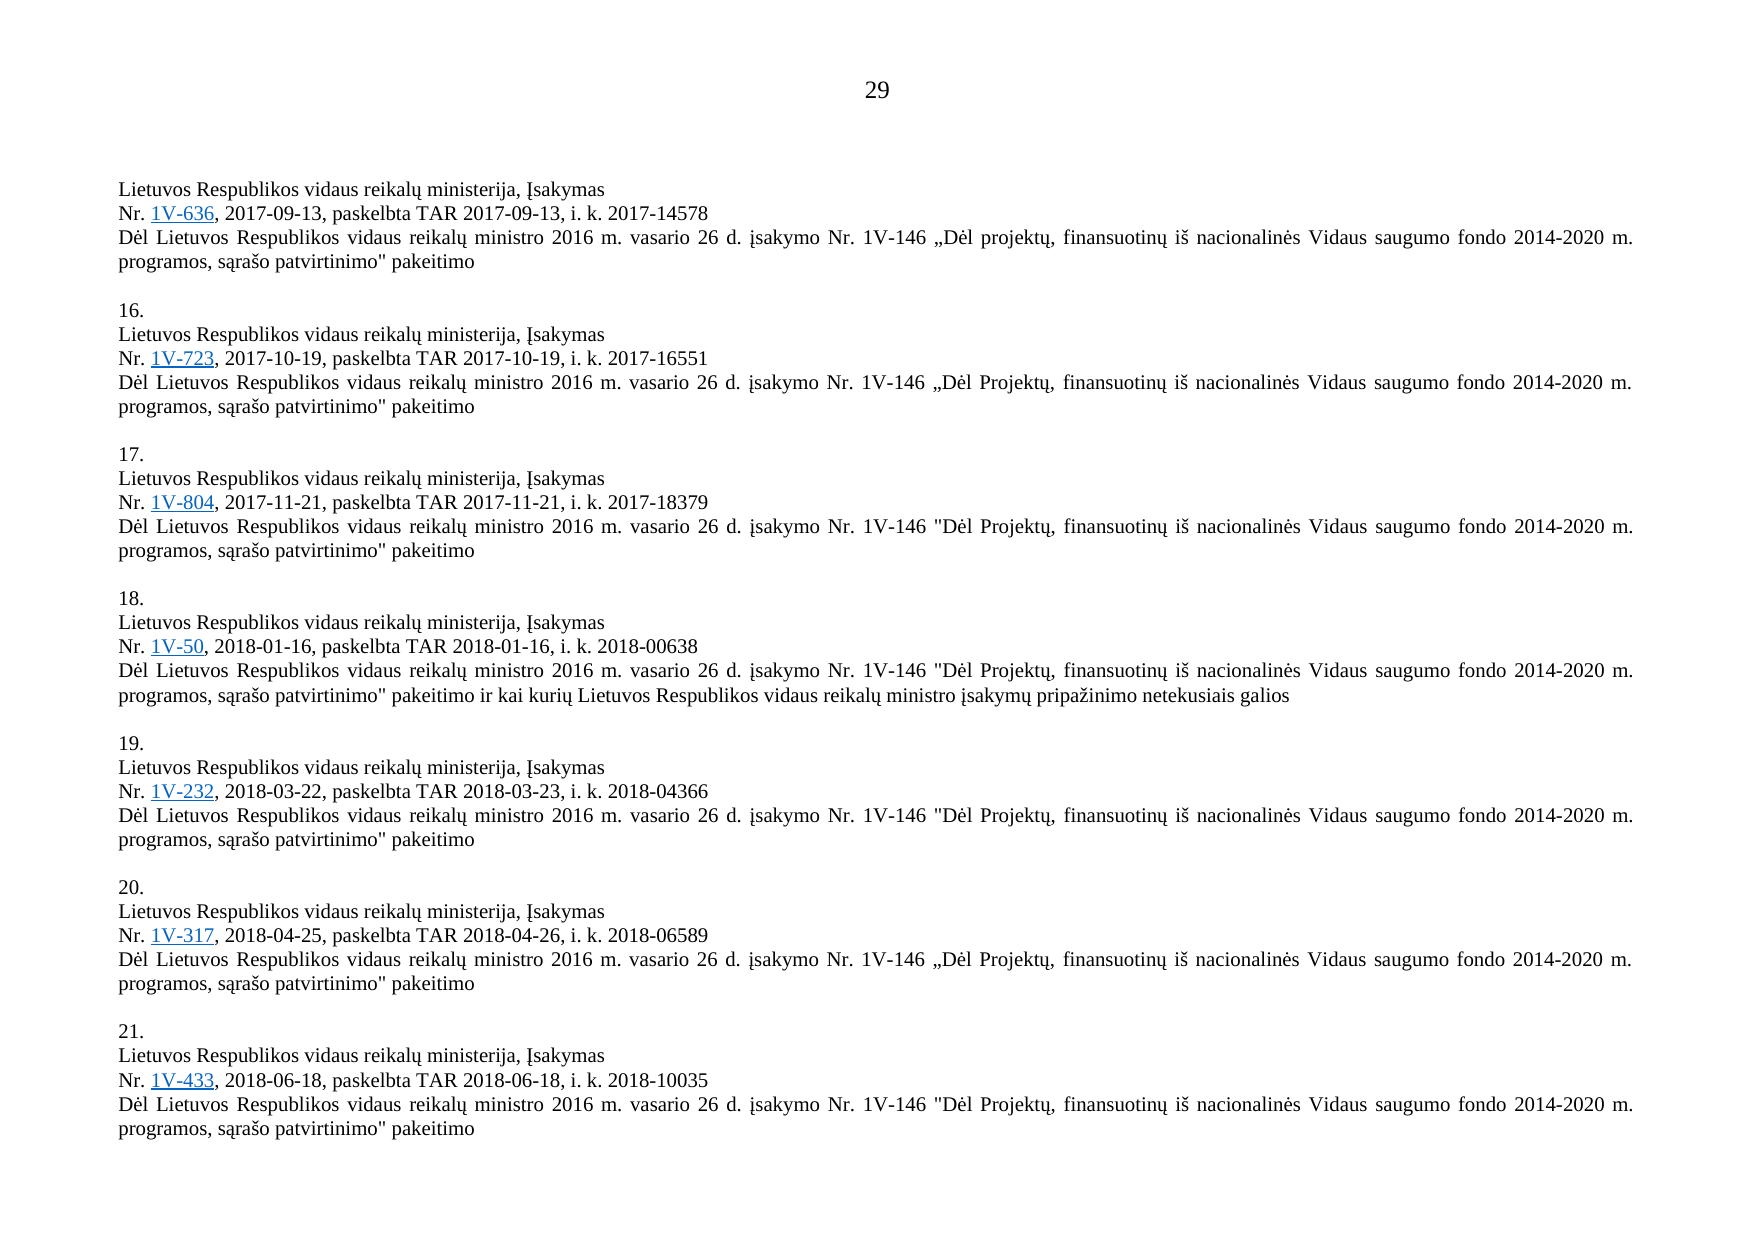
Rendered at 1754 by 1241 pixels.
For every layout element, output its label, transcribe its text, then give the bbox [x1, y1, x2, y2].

text 20. [118, 875, 1636, 899]
text 16. [118, 297, 1636, 322]
text Lietuvos Respublikos vidaus reikalų ministerija, Įsakymas [118, 466, 1636, 490]
text Lietuvos Respublikos vidaus reikalų ministerija, Įsakymas [118, 755, 1636, 779]
text Nr. 1V-50, 2018-01-16, paskelbta TAR 2018-01-16, i. k. 2018-00638 [118, 634, 1636, 658]
text Nr. 1V-723, 2017-10-19, paskelbta TAR 2017-10-19, i. k. 2017-16551 [118, 346, 1636, 370]
text Dėl Lietuvos Respublikos vidaus reikalų ministro 2016 m. vasario 26 d. įsakymo Nr. 1V-146 „Dėl projektų, finansuotinų iš nacionalinės Vidaus saugumo fondo 2014-2020 m. programos, sąrašo patvirtinimo" pakeitimo [118, 225, 1636, 273]
text Dėl Lietuvos Respublikos vidaus reikalų ministro 2016 m. vasario 26 d. įsakymo Nr. 1V-146 "Dėl Projektų, finansuotinų iš nacionalinės Vidaus saugumo fondo 2014-2020 m. programos, sąrašo patvirtinimo" pakeitimo ir kai kurių Lietuvos Respublikos vidaus reikalų ministro įsakymų pripažinimo netekusiais galios [118, 658, 1636, 707]
text 21. [118, 1019, 1636, 1043]
text Lietuvos Respublikos vidaus reikalų ministerija, Įsakymas [118, 177, 1636, 201]
text Nr. 1V-433, 2018-06-18, paskelbta TAR 2018-06-18, i. k. 2018-10035 [118, 1067, 1636, 1092]
text Dėl Lietuvos Respublikos vidaus reikalų ministro 2016 m. vasario 26 d. įsakymo Nr. 1V-146 "Dėl Projektų, finansuotinų iš nacionalinės Vidaus saugumo fondo 2014-2020 m. programos, sąrašo patvirtinimo" pakeitimo [118, 1092, 1636, 1140]
text Lietuvos Respublikos vidaus reikalų ministerija, Įsakymas [118, 610, 1636, 634]
text Lietuvos Respublikos vidaus reikalų ministerija, Įsakymas [118, 322, 1636, 346]
text 17. [118, 442, 1636, 466]
text 19. [118, 731, 1636, 755]
text Nr. 1V-232, 2018-03-22, paskelbta TAR 2018-03-23, i. k. 2018-04366 [118, 779, 1636, 803]
text Lietuvos Respublikos vidaus reikalų ministerija, Įsakymas [118, 1043, 1636, 1067]
text Dėl Lietuvos Respublikos vidaus reikalų ministro 2016 m. vasario 26 d. įsakymo Nr. 1V-146 "Dėl Projektų, finansuotinų iš nacionalinės Vidaus saugumo fondo 2014-2020 m. programos, sąrašo patvirtinimo" pakeitimo [118, 514, 1636, 562]
text 18. [118, 586, 1636, 610]
text Nr. 1V-636, 2017-09-13, paskelbta TAR 2017-09-13, i. k. 2017-14578 [118, 201, 1636, 225]
text Lietuvos Respublikos vidaus reikalų ministerija, Įsakymas [118, 899, 1636, 923]
text Nr. 1V-317, 2018-04-25, paskelbta TAR 2018-04-26, i. k. 2018-06589 [118, 923, 1636, 947]
text Dėl Lietuvos Respublikos vidaus reikalų ministro 2016 m. vasario 26 d. įsakymo Nr. 1V-146 „Dėl Projektų, finansuotinų iš nacionalinės Vidaus saugumo fondo 2014-2020 m. programos, sąrašo patvirtinimo" pakeitimo [118, 370, 1636, 418]
text Dėl Lietuvos Respublikos vidaus reikalų ministro 2016 m. vasario 26 d. įsakymo Nr. 1V-146 „Dėl Projektų, finansuotinų iš nacionalinės Vidaus saugumo fondo 2014-2020 m. programos, sąrašo patvirtinimo" pakeitimo [118, 947, 1636, 995]
text Dėl Lietuvos Respublikos vidaus reikalų ministro 2016 m. vasario 26 d. įsakymo Nr. 1V-146 "Dėl Projektų, finansuotinų iš nacionalinės Vidaus saugumo fondo 2014-2020 m. programos, sąrašo patvirtinimo" pakeitimo [118, 803, 1636, 851]
text Nr. 1V-804, 2017-11-21, paskelbta TAR 2017-11-21, i. k. 2017-18379 [118, 490, 1636, 514]
